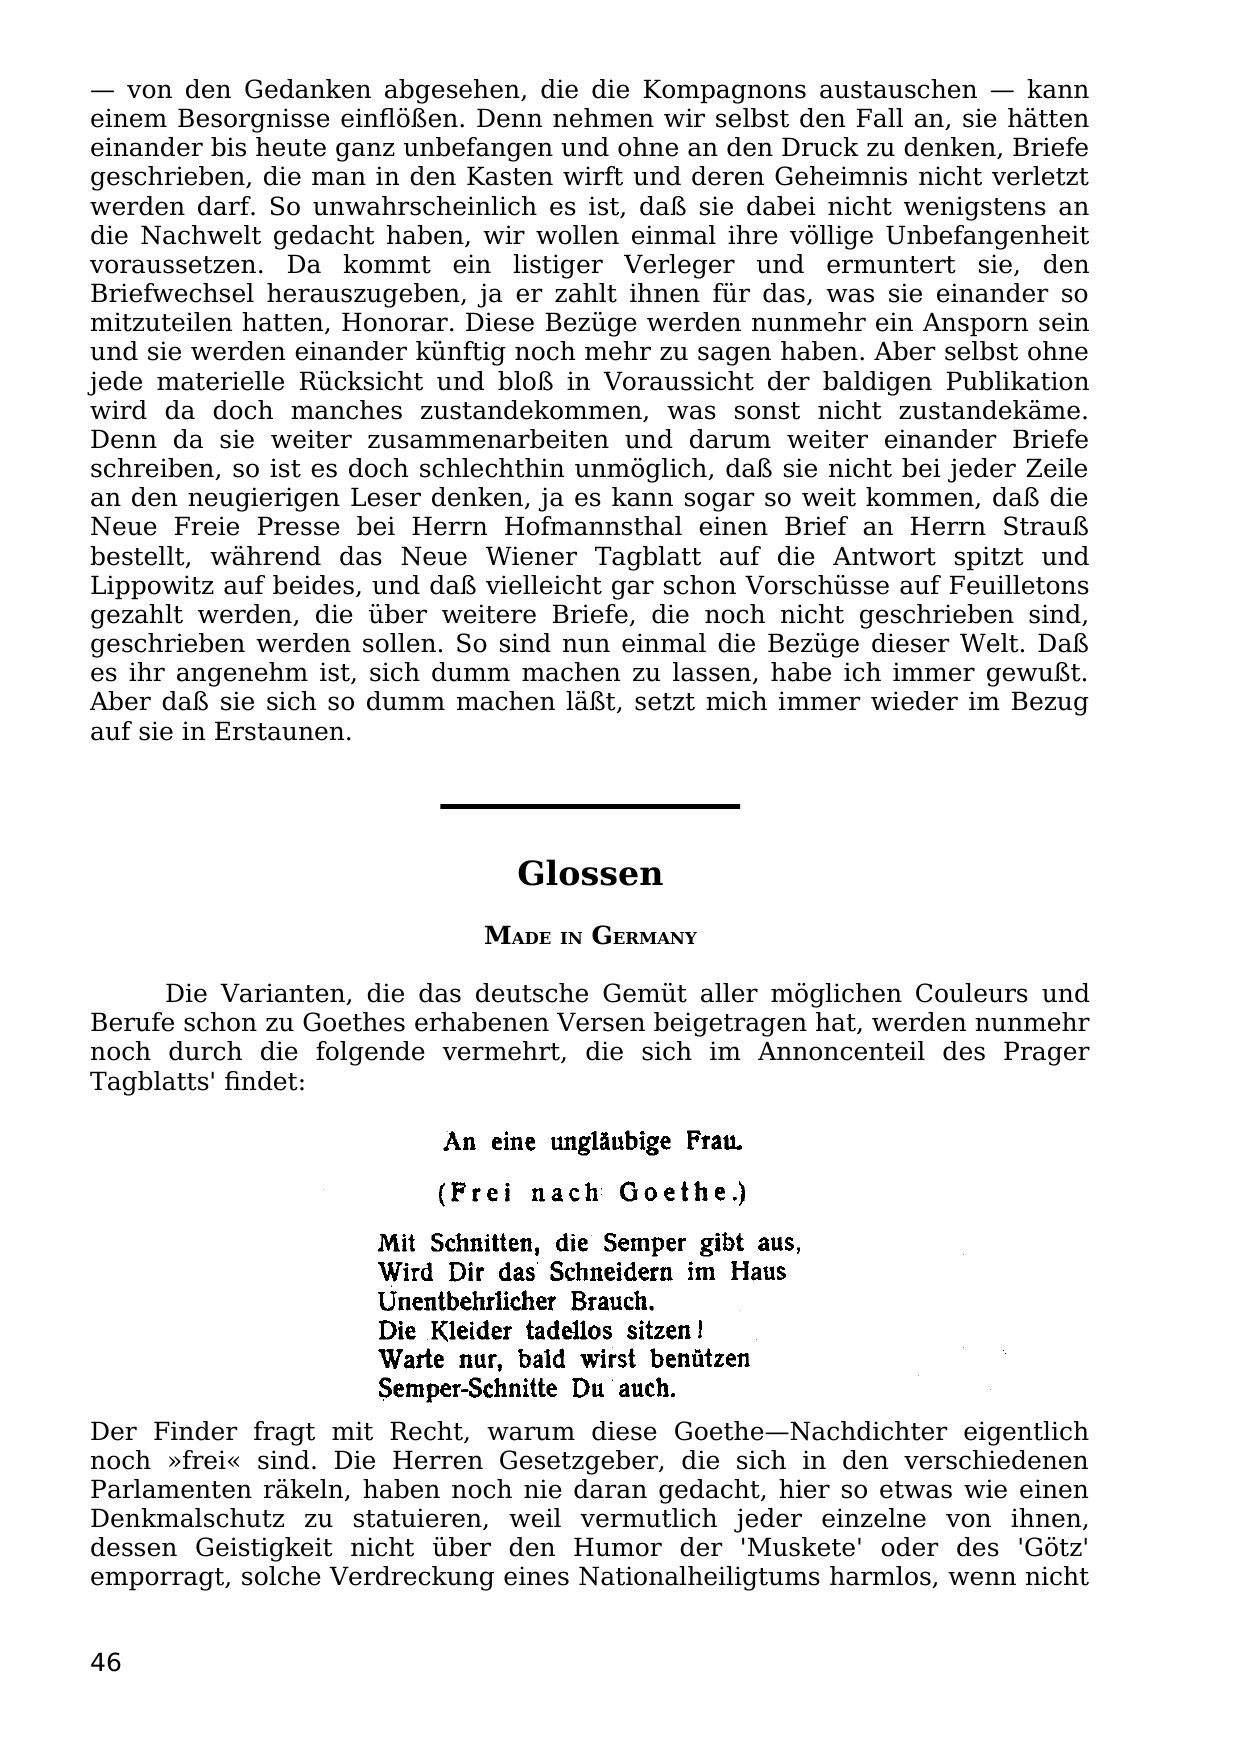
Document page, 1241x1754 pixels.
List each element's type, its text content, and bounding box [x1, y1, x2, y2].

text Der Finder fragt mit Recht, warum diese Goethe—Nachdichter eigentlich noch »frei« sind. Die Herren Gesetzgeber, die sich in den verschiedenen Parlamenten räkeln, haben noch nie daran gedacht, hier so etwas wie einen Denkmalschutz zu statuieren, weil vermutlich jeder einzelne von ihnen, dessen Geistigkeit nicht über den Humor der 'Muskete' oder des 'Götz' emporragt, solche Verdreckung eines Nationalheiligtums harmlos, wenn nicht [90, 1096, 1091, 1592]
text Die Varianten, die das deutsche Gemüt aller möglichen Couleurs und Berufe schon zu Goethes erhabenen Versen beigetragen hat, werden nunmehr noch durch die folgende vermehrt, die sich im Annoncenteil des Prager Tagblatts' findet: [90, 979, 1091, 1096]
picture [440, 804, 741, 809]
picture [171, 1115, 1009, 1415]
text — von den Gedanken abgesehen, die die Kompagnons austauschen — kann einem Besorgnisse einflößen. Denn nehmen wir selbst den Fall an, sie hätten einander bis heute ganz unbefangen und ohne an den Druck zu denken, Briefe geschrieben, die man in den Kasten wirft und deren Geheimnis nicht verletzt werden darf. So unwahrscheinlich es ist, daß sie dabei nicht wenigstens an die Nachwelt gedacht haben, wir wollen einmal ihre völlige Unbefangenheit voraussetzen. Da kommt ein listiger Verleger und ermuntert sie, den Briefwechsel herauszugeben, ja er zahlt ihnen für das, was sie einander so mitzuteilen hatten, Honorar. Diese Bezüge werden nunmehr ein Ansporn sein und sie werden einander künftig noch mehr zu sagen haben. Aber selbst ohne jede materielle Rücksicht und bloß in Voraussicht der baldigen Publikation wird da doch manches zustandekommen, was sonst nicht zustandekäme. Denn da sie weiter zusammenarbeiten und darum weiter einander Briefe schreiben, so ist es doch schlechthin unmöglich, daß sie nicht bei jeder Zeile an den neugierigen Leser denken, ja es kann sogar so weit kommen, daß die Neue Freie Presse bei Herrn Hofmannsthal einen Brief an Herrn Strauß bestellt, während das Neue Wiener Tagblatt auf die Antwort spitzt und Lippowitz auf beides, und daß vielleicht gar schon Vorschüsse auf Feuilletons gezahlt werden, die über weitere Briefe, die noch nicht geschrieben sind, geschrieben werden sollen. So sind nun einmal die Bezüge dieser Welt. Daß es ihr angenehm ist, sich dumm machen zu lassen, habe ich immer gewußt. Aber daß sie sich so dumm machen läßt, setzt mich immer wieder im Bezug auf sie in Erstaunen. [90, 75, 1091, 746]
text Made in Germany [90, 893, 1091, 950]
text Glossen [90, 830, 1091, 893]
